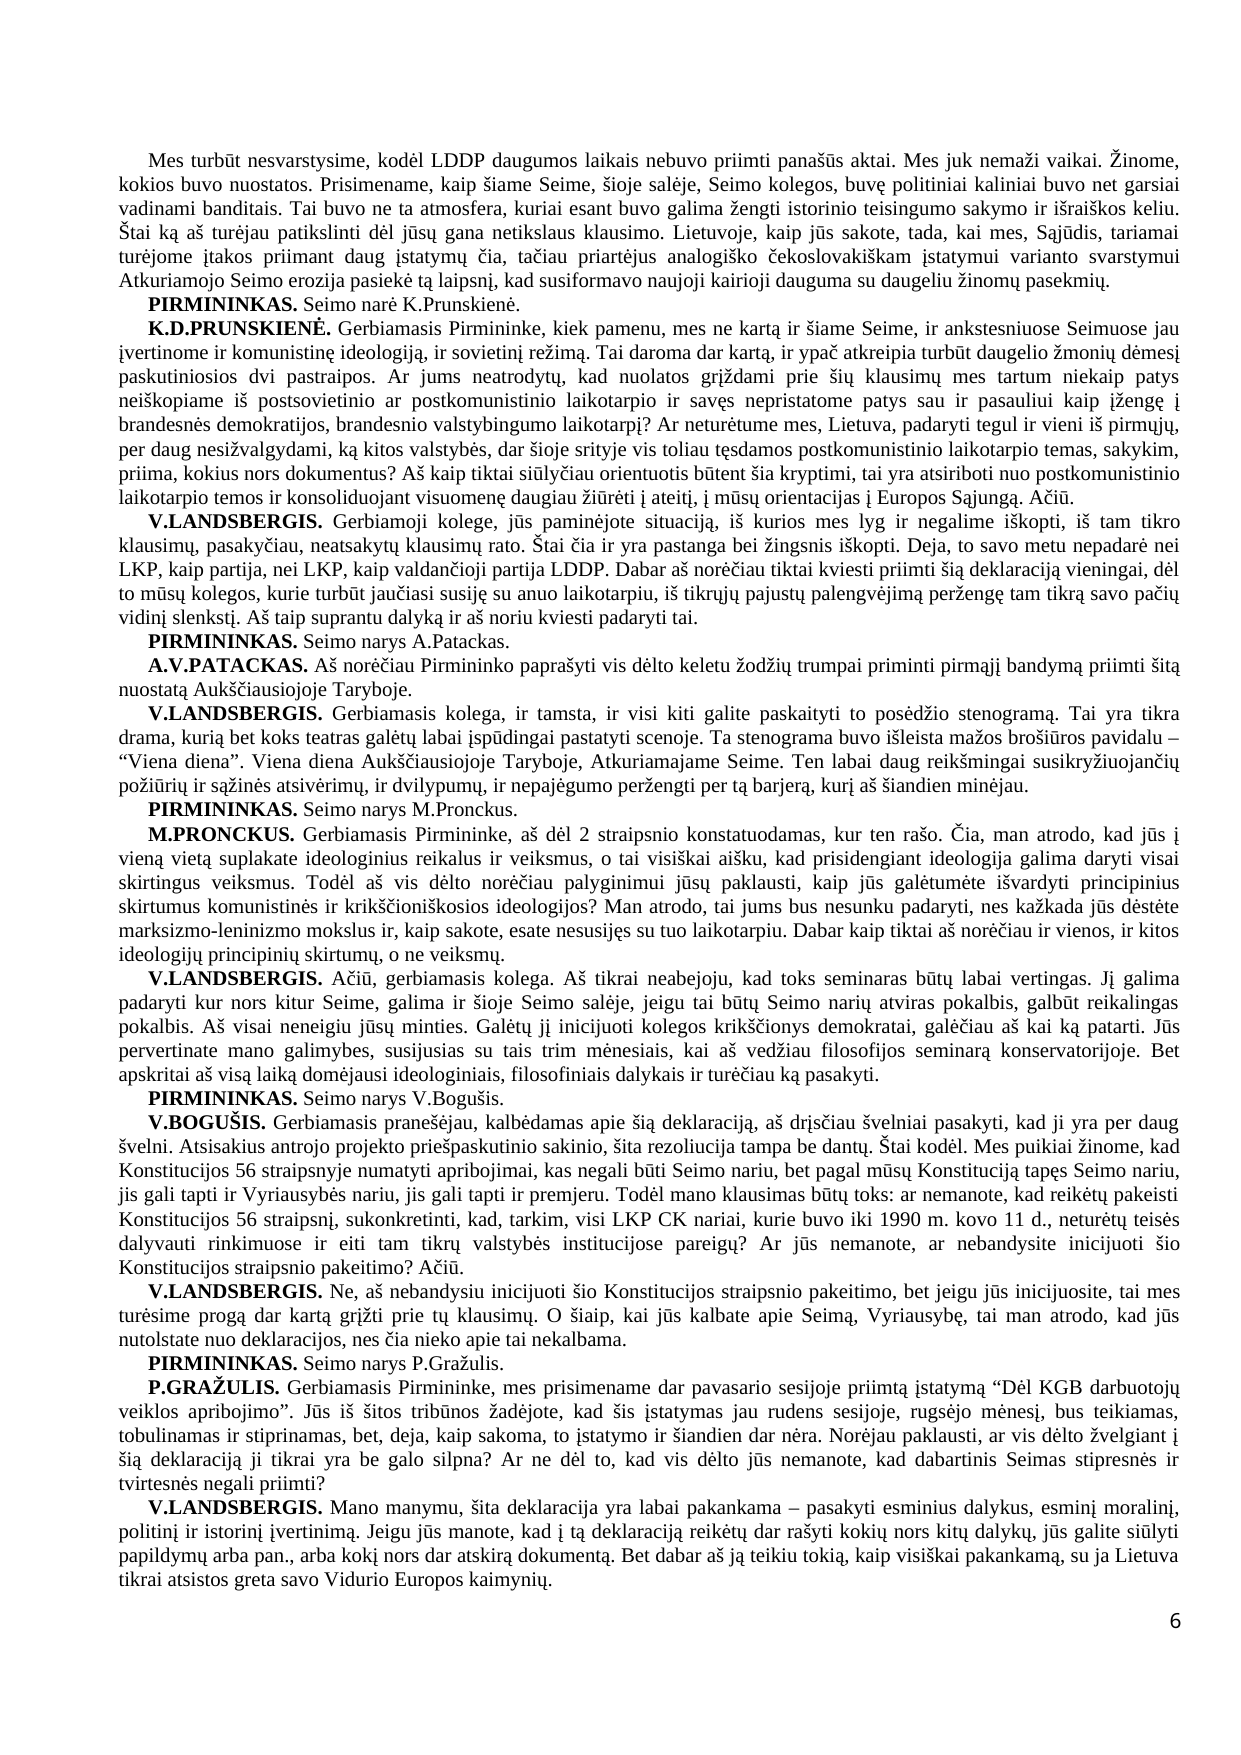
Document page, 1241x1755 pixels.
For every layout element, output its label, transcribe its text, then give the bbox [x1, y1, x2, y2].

text Mes turbūt nesvarstysime, kodėl LDDP daugumos laikais nebuvo priimti panašūs aktai. Mes juk nemaži vaikai. Žinome, kokios buvo nuostatos. Prisimename, kaip šiame Seime, šioje salėje, Seimo kolegos, buvę politiniai kaliniai buvo net garsiai vadinami banditais. Tai buvo ne ta atmosfera, kuriai esant buvo galima žengti istorinio teisingumo sakymo ir išraiškos keliu. Štai ką aš turėjau patikslinti dėl jūsų gana netikslaus klausimo. Lietuvoje, kaip jūs sakote, tada, kai mes, Sąjūdis, tariamai turėjome įtakos priimant daug įstatymų čia, tačiau priartėjus analogiško čekoslovakiškam įstatymui varianto svarstymui Atkuriamojo Seimo erozija pasiekė tą laipsnį, kad susiformavo naujoji kairioji dauguma su daugeliu žinomų pasekmių. [118, 148, 1181, 292]
text PIRMININKAS. Seimo narys A.Patackas. [118, 629, 1181, 653]
text V.LANDSBERGIS. Gerbiamoji kolege, jūs paminėjote situaciją, iš kurios mes lyg ir negalime iškopti, iš tam tikro klausimų, pasakyčiau, neatsakytų klausimų rato. Štai čia ir yra pastanga bei žingsnis iškopti. Deja, to savo metu nepadarė nei LKP, kaip partija, nei LKP, kaip valdančioji partija LDDP. Dabar aš norėčiau tiktai kviesti priimti šią deklaraciją vieningai, dėl to mūsų kolegos, kurie turbūt jaučiasi susiję su anuo laikotarpiu, iš tikrųjų pajustų palengvėjimą peržengę tam tikrą savo pačių vidinį slenkstį. Aš taip suprantu dalyką ir aš noriu kviesti padaryti tai. [118, 509, 1181, 629]
text V.LANDSBERGIS. Ačiū, gerbiamasis kolega. Aš tikrai neabejoju, kad toks seminaras būtų labai vertingas. Jį galima padaryti kur nors kitur Seime, galima ir šioje Seimo salėje, jeigu tai būtų Seimo narių atviras pokalbis, galbūt reikalingas pokalbis. Aš visai neneigiu jūsų minties. Galėtų jį inicijuoti kolegos krikščionys demokratai, galėčiau aš kai ką patarti. Jūs pervertinate mano galimybes, susijusias su tais trim mėnesiais, kai aš vedžiau filosofijos seminarą konservatorijoje. Bet apskritai aš visą laiką domėjausi ideologiniais, filosofiniais dalykais ir turėčiau ką pasakyti. [118, 966, 1181, 1086]
text P.GRAŽULIS. Gerbiamasis Pirmininke, mes prisimename dar pavasario sesijoje priimtą įstatymą “Dėl KGB darbuotojų veiklos apribojimo”. Jūs iš šitos tribūnos žadėjote, kad šis įstatymas jau rudens sesijoje, rugsėjo mėnesį, bus teikiamas, tobulinamas ir stiprinamas, bet, deja, kaip sakoma, to įstatymo ir šiandien dar nėra. Norėjau paklausti, ar vis dėlto žvelgiant į šią deklaraciją ji tikrai yra be galo silpna? Ar ne dėl to, kad vis dėlto jūs nemanote, kad dabartinis Seimas stipresnės ir tvirtesnės negali priimti? [118, 1375, 1181, 1495]
text PIRMININKAS. Seimo narys V.Bogušis. [118, 1086, 1181, 1110]
text V.LANDSBERGIS. Mano manymu, šita deklaracija yra labai pakankama – pasakyti esminius dalykus, esminį moralinį, politinį ir istorinį įvertinimą. Jeigu jūs manote, kad į tą deklaraciją reikėtų dar rašyti kokių nors kitų dalykų, jūs galite siūlyti papildymų arba pan., arba kokį nors dar atskirą dokumentą. Bet dabar aš ją teikiu tokią, kaip visiškai pakankamą, su ja Lietuva tikrai atsistos greta savo Vidurio Europos kaimynių. [118, 1495, 1181, 1591]
text V.BOGUŠIS. Gerbiamasis pranešėjau, kalbėdamas apie šią deklaraciją, aš drįsčiau švelniai pasakyti, kad ji yra per daug švelni. Atsisakius antrojo projekto priešpaskutinio sakinio, šita rezoliucija tampa be dantų. Štai kodėl. Mes puikiai žinome, kad Konstitucijos 56 straipsnyje numatyti apribojimai, kas negali būti Seimo nariu, bet pagal mūsų Konstituciją tapęs Seimo nariu, jis gali tapti ir Vyriausybės nariu, jis gali tapti ir premjeru. Todėl mano klausimas būtų toks: ar nemanote, kad reikėtų pakeisti Konstitucijos 56 straipsnį, sukonkretinti, kad, tarkim, visi LKP CK nariai, kurie buvo iki 1990 m. kovo 11 d., neturėtų teisės dalyvauti rinkimuose ir eiti tam tikrų valstybės institucijose pareigų? Ar jūs nemanote, ar nebandysite inicijuoti šio Konstitucijos straipsnio pakeitimo? Ačiū. [118, 1110, 1181, 1279]
text V.LANDSBERGIS. Ne, aš nebandysiu inicijuoti šio Konstitucijos straipsnio pakeitimo, bet jeigu jūs inicijuosite, tai mes turėsime progą dar kartą grįžti prie tų klausimų. O šiaip, kai jūs kalbate apie Seimą, Vyriausybę, tai man atrodo, kad jūs nutolstate nuo deklaracijos, nes čia nieko apie tai nekalbama. [118, 1279, 1181, 1351]
text PIRMININKAS. Seimo narys M.Pronckus. [118, 797, 1181, 821]
text PIRMININKAS. Seimo narė K.Prunskienė. [118, 292, 1181, 316]
text K.D.PRUNSKIENĖ. Gerbiamasis Pirmininke, kiek pamenu, mes ne kartą ir šiame Seime, ir ankstesniuose Seimuose jau įvertinome ir komunistinę ideologiją, ir sovietinį režimą. Tai daroma dar kartą, ir ypač atkreipia turbūt daugelio žmonių dėmesį paskutiniosios dvi pastraipos. Ar jums neatrodytų, kad nuolatos grįždami prie šių klausimų mes tartum niekaip patys neiškopiame iš postsovietinio ar postkomunistinio laikotarpio ir savęs nepristatome patys sau ir pasauliui kaip įžengę į brandesnės demokratijos, brandesnio valstybingumo laikotarpį? Ar neturėtume mes, Lietuva, padaryti tegul ir vieni iš pirmųjų, per daug nesižvalgydami, ką kitos valstybės, dar šioje srityje vis toliau tęsdamos postkomunistinio laikotarpio temas, sakykim, priima, kokius nors dokumentus? Aš kaip tiktai siūlyčiau orientuotis būtent šia kryptimi, tai yra atsiriboti nuo postkomunistinio laikotarpio temos ir konsoliduojant visuomenę daugiau žiūrėti į ateitį, į mūsų orientacijas į Europos Sąjungą. Ačiū. [118, 316, 1181, 509]
text M.PRONCKUS. Gerbiamasis Pirmininke, aš dėl 2 straipsnio konstatuodamas, kur ten rašo. Čia, man atrodo, kad jūs į vieną vietą suplakate ideologinius reikalus ir veiksmus, o tai visiškai aišku, kad prisidengiant ideologija galima daryti visai skirtingus veiksmus. Todėl aš vis dėlto norėčiau palyginimui jūsų paklausti, kaip jūs galėtumėte išvardyti principinius skirtumus komunistinės ir krikščioniškosios ideologijos? Man atrodo, tai jums bus nesunku padaryti, nes kažkada jūs dėstėte marksizmo-leninizmo mokslus ir, kaip sakote, esate nesusijęs su tuo laikotarpiu. Dabar kaip tiktai aš norėčiau ir vienos, ir kitos ideologijų principinių skirtumų, o ne veiksmų. [118, 821, 1181, 966]
text PIRMININKAS. Seimo narys P.Gražulis. [118, 1351, 1181, 1375]
text V.LANDSBERGIS. Gerbiamasis kolega, ir tamsta, ir visi kiti galite paskaityti to posėdžio stenogramą. Tai yra tikra drama, kurią bet koks teatras galėtų labai įspūdingai pastatyti scenoje. Ta stenograma buvo išleista mažos brošiūros pavidalu – “Viena diena”. Viena diena Aukščiausiojoje Taryboje, Atkuriamajame Seime. Ten labai daug reikšmingai susikryžiuojančių požiūrių ir sąžinės atsivėrimų, ir dvilypumų, ir nepajėgumo peržengti per tą barjerą, kurį aš šiandien minėjau. [118, 701, 1181, 797]
text A.V.PATACKAS. Aš norėčiau Pirmininko paprašyti vis dėlto keletu žodžių trumpai priminti pirmąjį bandymą priimti šitą nuostatą Aukščiausiojoje Taryboje. [118, 653, 1181, 701]
